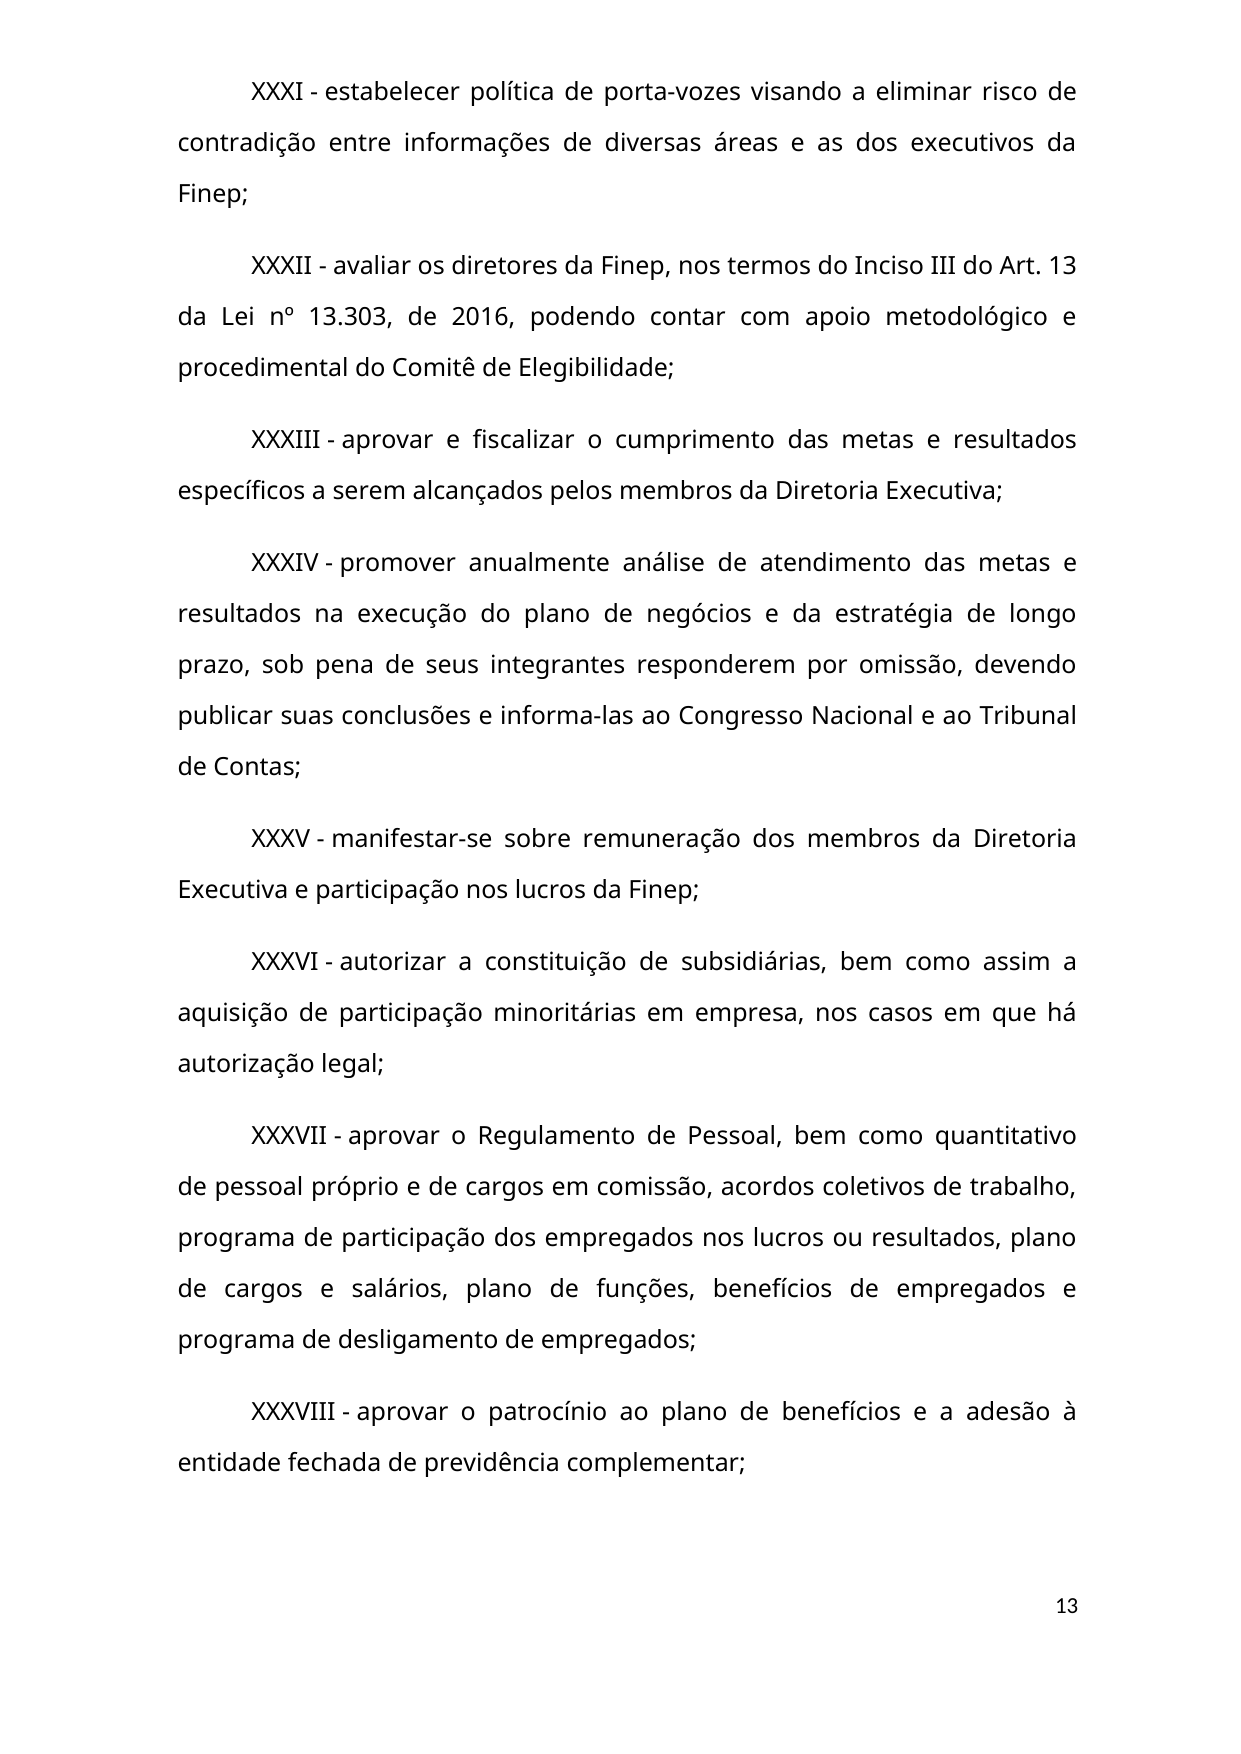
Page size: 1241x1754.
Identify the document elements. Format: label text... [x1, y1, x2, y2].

text XXXVIII - aprovar o patrocínio ao plano de benefícios e a adesão à entidade fechada de previdência complementar; [177, 1393, 1078, 1479]
text XXXI - estabelecer política de porta-vozes visando a eliminar risco de contradição entre informações de diversas áreas e as dos executivos da Finep; [177, 74, 1078, 210]
text XXXIII - aprovar e fiscalizar o cumprimento das metas e resultados específicos a serem alcançados pelos membros da Diretoria Executiva; [177, 422, 1078, 507]
text XXXII - avaliar os diretores da Finep, nos termos do Inciso III do Art. 13 da Lei nº 13.303, de 2016, podendo contar com apoio metodológico e procedimental do Comitê de Elegibilidade; [177, 248, 1078, 384]
text XXXVII - aprovar o Regulamento de Pessoal, bem como quantitativo de pessoal próprio e de cargos em comissão, acordos coletivos de trabalho, programa de participação dos empregados nos lucros ou resultados, plano de cargos e salários, plano de funções, benefícios de empregados e programa de desligamento de empregados; [177, 1117, 1078, 1356]
text XXXV - manifestar-se sobre remuneração dos membros da Diretoria Executiva e participação nos lucros da Finep; [177, 821, 1078, 906]
text XXXIV - promover anualmente análise de atendimento das metas e resultados na execução do plano de negócios e da estratégia de longo prazo, sob pena de seus integrantes responderem por omissão, devendo publicar suas conclusões e informa-las ao Congresso Nacional e ao Tribunal de Contas; [177, 544, 1078, 783]
text XXXVI - autorizar a constituição de subsidiárias, bem como assim a aquisição de participação minoritárias em empresa, nos casos em que há autorização legal; [177, 943, 1078, 1080]
